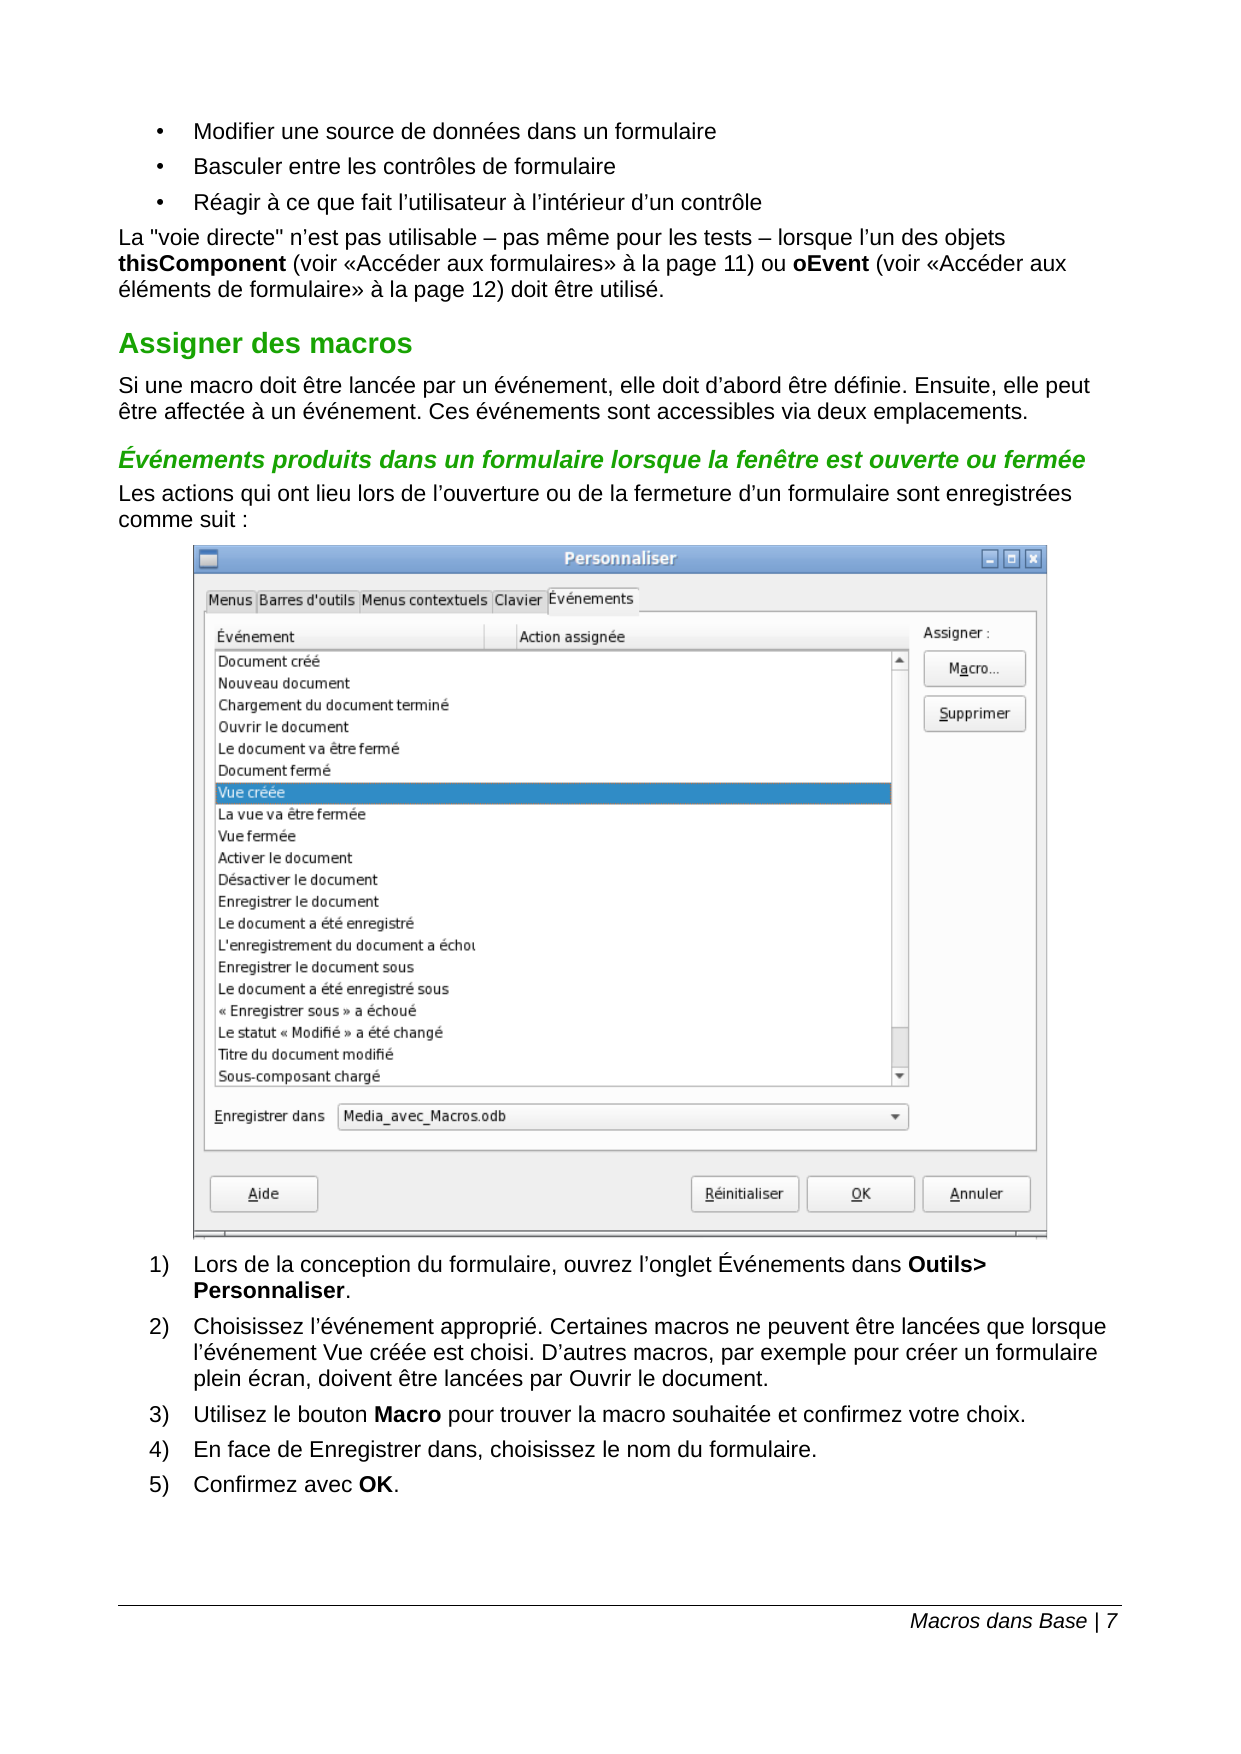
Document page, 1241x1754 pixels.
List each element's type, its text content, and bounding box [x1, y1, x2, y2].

list Réagir à ce que fait l’utilisateur à l’intérieur d’un contrôle [156, 188, 1122, 215]
text La "voie directe" n’est pas utilisable – pas même pour les tests – lorsque l’un des objets thisComponent (voir «Accéder aux formulaires» à la page 11) ou oEvent (voir «Accéder aux éléments de formulaire» à la page 12) doit être utilisé. [118, 224, 1122, 303]
text Les actions qui ont lieu lors de l’ouverture ou de la fermeture d’un formulaire sont enregistrées comme suit : [118, 480, 1122, 532]
list Choisissez l’événement approprié. Certaines macros ne peuvent être lancées que lorsque l’événement Vue créée est choisi. D’autres macros, par exemple pour créer un formulaire plein écran, doivent être lancées par Ouvrir le document. [169, 1313, 1122, 1392]
list Basculer entre les contrôles de formulaire [156, 153, 1122, 180]
list En face de Enregistrer dans, choisissez le nom du formulaire. [169, 1436, 1122, 1462]
list Utilisez le bouton Macro pour trouver la macro souhaitée et confirmez votre choix. [169, 1401, 1122, 1427]
subtitle Assigner des macros [118, 326, 1122, 360]
text Si une macro doit être lancée par un événement, elle doit d’abord être définie. Ensuite, elle peut être affectée à un événement. Ces événements sont accessibles via deux emplacements. [118, 372, 1122, 424]
list Modifier une source de données dans un formulaire [156, 118, 1122, 144]
subtitle Événements produits dans un formulaire lorsque la fenêtre est ouverte ou fermée [118, 445, 1122, 474]
list Lors de la conception du formulaire, ouvrez l’onglet Événements dans Outils> Personnaliser. [169, 1251, 1122, 1304]
list Confirmez avec OK. [169, 1471, 1122, 1497]
